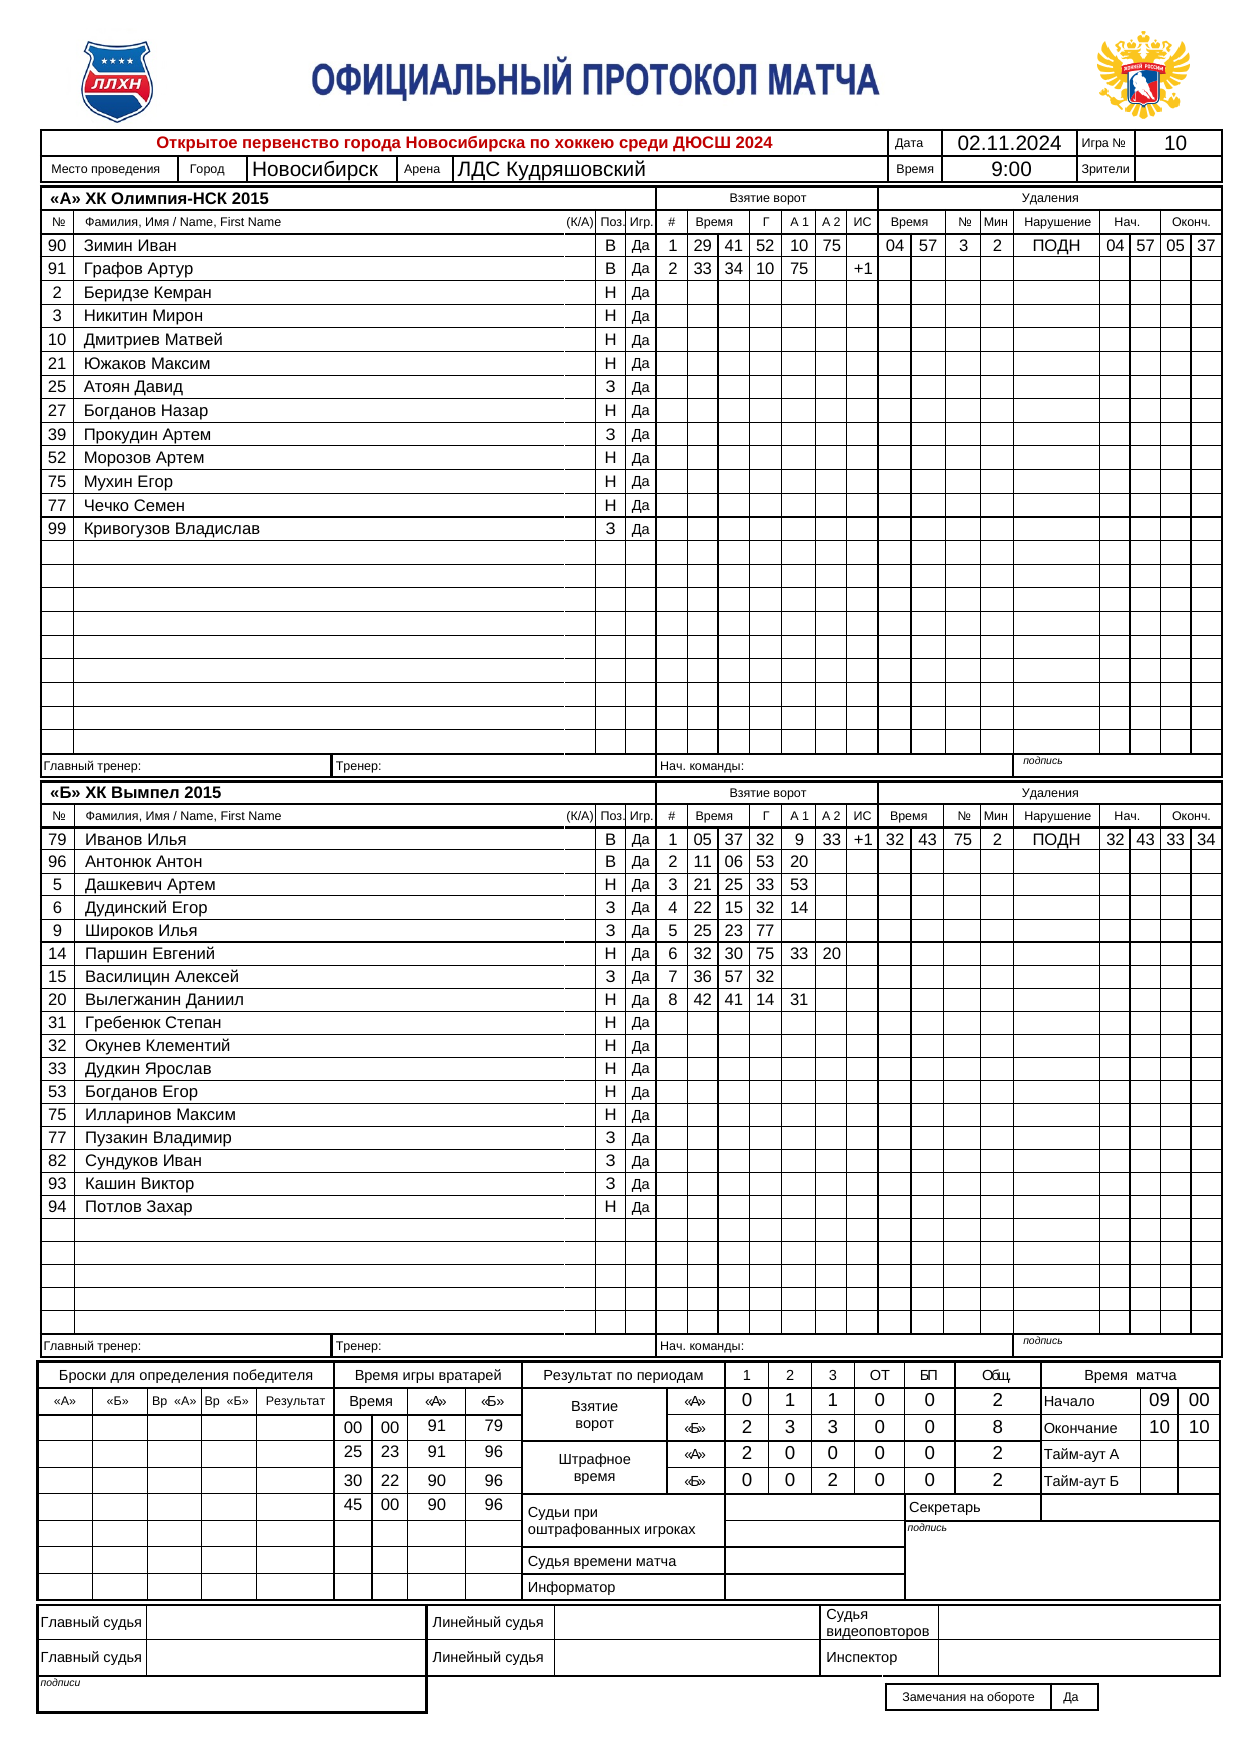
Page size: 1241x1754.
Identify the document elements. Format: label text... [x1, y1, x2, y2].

table_cell 39 [42, 423, 73, 445]
table_cell [981, 1035, 1013, 1057]
table_cell [782, 494, 815, 516]
table_cell [879, 1196, 910, 1218]
table_cell [981, 494, 1013, 516]
table_cell 10 [782, 235, 815, 256]
table_cell [565, 494, 595, 516]
table_cell [565, 518, 595, 540]
table_cell [565, 305, 595, 327]
table_cell [657, 494, 687, 516]
table_cell 33 [42, 1058, 74, 1079]
table_cell [1192, 896, 1221, 918]
table_cell 32 [750, 896, 781, 918]
table_cell [847, 1288, 877, 1310]
table_cell [782, 352, 815, 374]
table_cell [74, 541, 564, 564]
table_cell [688, 1242, 717, 1264]
table_cell [912, 352, 945, 374]
table_cell [657, 446, 687, 469]
table_cell [565, 943, 595, 964]
table_cell Тренер: [333, 1335, 655, 1356]
table_cell [202, 1468, 256, 1493]
table_cell (К/А) [565, 211, 595, 233]
table_cell [1131, 707, 1160, 729]
table_cell [1192, 281, 1221, 303]
table_cell № [946, 211, 980, 233]
table_cell Да [626, 494, 655, 516]
table_cell [565, 376, 595, 398]
table_cell 75 [42, 470, 73, 493]
table_cell [657, 1242, 687, 1264]
table_cell [688, 399, 717, 422]
table_cell [816, 541, 846, 564]
table_cell [912, 423, 945, 445]
table_cell 1 [812, 1389, 854, 1413]
table_cell [1100, 1265, 1129, 1287]
table_cell [1014, 1196, 1099, 1218]
table_cell [981, 1173, 1013, 1195]
table_cell 1 [657, 829, 687, 849]
table_cell Да [626, 423, 655, 445]
table_cell [1131, 1219, 1160, 1241]
table_cell [1192, 1058, 1221, 1079]
table_cell Главный тренер: [42, 1335, 330, 1356]
table_cell Н [596, 1196, 625, 1218]
table_cell [1014, 1288, 1099, 1310]
table_cell 77 [750, 920, 781, 941]
table_cell [1192, 565, 1221, 587]
table_cell [879, 281, 910, 303]
table_cell [688, 518, 717, 540]
table_cell [1131, 920, 1160, 941]
table_cell [1100, 1012, 1129, 1033]
table_cell 10 [750, 257, 781, 280]
table_cell Да [626, 235, 655, 256]
table_cell [879, 1265, 910, 1287]
table_cell Н [596, 943, 625, 964]
table_cell [565, 257, 595, 280]
table_cell Антонюк Антон [75, 850, 564, 872]
table_cell Да [626, 257, 655, 280]
table_cell ПОДН [1014, 829, 1099, 849]
table_cell Тайм-аут А [1042, 1441, 1140, 1467]
table_cell [847, 707, 877, 729]
table_cell Арена [398, 157, 452, 181]
table_cell [912, 305, 945, 327]
table_cell [879, 920, 910, 941]
table_cell Н [596, 874, 625, 895]
table_cell [782, 1081, 815, 1103]
table_cell [75, 1288, 564, 1310]
table_cell [719, 328, 749, 351]
table_cell Н [596, 1058, 625, 1079]
table_cell [847, 305, 877, 327]
table_cell Г [750, 805, 781, 826]
table_cell [1161, 588, 1190, 611]
table_cell [946, 470, 980, 493]
table_cell [202, 1574, 256, 1599]
table_cell [1100, 612, 1129, 634]
table_cell 22 [688, 896, 717, 918]
table_cell [626, 1242, 655, 1264]
table_cell [750, 588, 781, 611]
table_cell [1161, 1242, 1190, 1264]
table_cell [1192, 352, 1221, 374]
table_cell З [596, 1173, 625, 1195]
table_cell [816, 1265, 846, 1287]
table_cell [719, 588, 749, 611]
table_cell [750, 470, 781, 493]
table_cell [981, 376, 1013, 398]
table_cell [1131, 376, 1160, 398]
table_cell 0 [769, 1468, 811, 1493]
table_cell Нач. команды: [657, 1335, 1012, 1356]
table_cell [782, 636, 815, 658]
table_cell [657, 1196, 687, 1218]
table_cell [847, 730, 877, 753]
table_cell [688, 281, 717, 303]
table_cell [626, 683, 655, 706]
table_cell [816, 1081, 846, 1103]
table_cell [944, 850, 980, 872]
table_cell [981, 659, 1013, 682]
table_cell [1141, 1468, 1177, 1493]
table_cell [816, 1150, 846, 1172]
table_cell [719, 1265, 749, 1287]
table_cell [847, 636, 877, 658]
table_cell [565, 1196, 595, 1218]
table_cell [1192, 446, 1221, 469]
table_cell 53 [782, 874, 815, 895]
table_cell [1192, 850, 1221, 872]
table_cell [1131, 1265, 1160, 1287]
table_cell [719, 707, 749, 729]
table_cell Н [596, 328, 625, 351]
table_cell Фамилия, Имя / Name, First Name [75, 805, 565, 826]
table_cell [883, 1677, 1220, 1681]
table_cell [335, 1521, 371, 1546]
table_cell [946, 659, 980, 682]
table_cell [565, 1104, 595, 1126]
table_cell [912, 896, 943, 918]
table_cell [782, 683, 815, 706]
table_cell Беридзе Кемран [74, 281, 564, 303]
table_cell Начало [1042, 1389, 1140, 1413]
table_cell [1014, 896, 1099, 918]
table_cell Нарушение [1014, 211, 1099, 233]
table_cell [1014, 943, 1099, 964]
table_cell Окончание [1042, 1415, 1140, 1440]
table_cell [74, 588, 564, 611]
table_cell Поз. [596, 805, 625, 826]
table_cell [657, 1150, 687, 1172]
table_cell [981, 707, 1013, 729]
table_cell [912, 565, 945, 587]
table_cell 05 [688, 829, 717, 849]
table_cell [847, 1242, 877, 1264]
table_cell Н [596, 446, 625, 469]
table_cell Да [626, 518, 655, 540]
table_cell 3 [946, 235, 980, 256]
table_cell 33 [782, 943, 815, 964]
table_header Броски для определения победителя [39, 1363, 333, 1387]
table_cell Время [688, 211, 749, 233]
table_cell [782, 1150, 815, 1172]
table_cell [1192, 966, 1221, 987]
table_cell [981, 305, 1013, 327]
table_cell Оконч. [1161, 211, 1221, 233]
table_cell [1014, 1265, 1099, 1287]
table_header «А» ХК Олимпия-НСК 2015 [42, 188, 655, 209]
table_cell 45 [335, 1494, 371, 1520]
table_cell [944, 1196, 980, 1218]
table_cell [1131, 1242, 1160, 1264]
table_cell Иванов Илья [75, 829, 564, 849]
table_cell [816, 874, 846, 895]
table_cell [1192, 1012, 1221, 1033]
table_cell [688, 446, 717, 469]
table_cell [750, 352, 781, 374]
table_cell [688, 1058, 717, 1079]
table_cell [879, 612, 910, 634]
table_cell [657, 1035, 687, 1057]
table_cell [1131, 541, 1160, 564]
table_cell 20 [42, 989, 74, 1011]
table_cell [1161, 943, 1190, 964]
table_cell Дудкин Ярослав [75, 1058, 564, 1079]
table_header ОТ [855, 1363, 904, 1387]
table_cell [1014, 446, 1099, 469]
table_cell 32 [42, 1035, 74, 1057]
table_cell 42 [688, 989, 717, 1011]
table_cell [596, 612, 625, 634]
table_cell З [596, 518, 625, 540]
table_cell [719, 659, 749, 682]
table_cell [148, 1494, 201, 1520]
table_cell Фамилия, Имя / Name, First Name [74, 211, 565, 233]
table_cell [879, 494, 910, 516]
table_cell Тайм-аут Б [1042, 1468, 1140, 1493]
table_cell Мин [981, 211, 1013, 233]
table_cell [944, 1104, 980, 1126]
table_cell [750, 1081, 781, 1103]
table_cell [335, 1547, 371, 1573]
table_cell [816, 1288, 846, 1310]
table_cell [1179, 1468, 1219, 1493]
table_cell [944, 1311, 980, 1333]
table_cell [946, 494, 980, 516]
table_cell [816, 1012, 846, 1033]
table_cell [688, 376, 717, 398]
table_cell [148, 1574, 201, 1599]
table_cell ПОДН [1014, 235, 1099, 256]
table_cell [912, 850, 943, 872]
table_cell [1161, 328, 1190, 351]
table_cell Да [626, 1104, 655, 1126]
table_cell [1100, 257, 1129, 280]
table_cell Поз. [596, 211, 625, 233]
table_cell [1131, 636, 1160, 658]
table_cell [688, 1173, 717, 1195]
table_cell [847, 235, 877, 256]
table_cell [428, 1677, 882, 1711]
table_cell [626, 1288, 655, 1310]
table_cell [148, 1547, 201, 1573]
table_cell [1161, 636, 1190, 658]
table_cell [1161, 989, 1190, 1011]
table_cell [565, 541, 595, 564]
table_cell 2 [657, 850, 687, 872]
table_cell [912, 446, 945, 469]
table_cell Нарушение [1014, 805, 1099, 826]
table_cell [847, 1265, 877, 1287]
table_cell [981, 1196, 1013, 1218]
table_cell [879, 1242, 910, 1264]
table_cell [847, 943, 877, 964]
table_cell [847, 1081, 877, 1103]
table_cell [93, 1416, 147, 1440]
table_cell [981, 1127, 1013, 1149]
table_cell [847, 328, 877, 351]
table_cell А 1 [782, 211, 815, 233]
table_cell [944, 920, 980, 941]
table_cell [1100, 1173, 1129, 1195]
table_cell 2 [981, 829, 1013, 849]
table_cell [912, 874, 943, 895]
table_cell [1192, 541, 1221, 564]
table_cell [912, 1219, 943, 1241]
table_cell [719, 1150, 749, 1172]
table_header БП [905, 1363, 954, 1387]
table_cell [565, 588, 595, 611]
table_cell [946, 446, 980, 469]
table_cell [981, 683, 1013, 706]
table_cell [750, 1058, 781, 1079]
table_cell [750, 281, 781, 303]
table_cell 36 [688, 966, 717, 987]
table_cell [42, 1265, 74, 1287]
table_cell [816, 966, 846, 987]
table_cell З [596, 423, 625, 445]
table_cell 0 [726, 1389, 768, 1413]
table_cell [816, 470, 846, 493]
table_cell 0 [905, 1442, 954, 1467]
table_cell Василицин Алексей [75, 966, 564, 987]
table_cell [565, 235, 595, 256]
table_cell Да [626, 874, 655, 895]
table_cell 31 [42, 1012, 74, 1033]
table_cell [1192, 399, 1221, 422]
table_cell [750, 1219, 781, 1241]
table_cell [816, 1242, 846, 1264]
table_cell [1192, 1311, 1221, 1333]
table_cell [816, 376, 846, 398]
table_cell [596, 588, 625, 611]
table_cell 2 [657, 257, 687, 280]
table_cell Город [179, 157, 246, 181]
table_cell 9 [42, 920, 74, 941]
table_cell [944, 1242, 980, 1264]
table_cell З [596, 896, 625, 918]
table_cell 43 [912, 829, 943, 849]
table_cell Вр «Б» [202, 1389, 256, 1413]
table_cell [1100, 1196, 1129, 1218]
table_cell [1192, 328, 1221, 351]
table_cell [912, 943, 943, 964]
table_cell [946, 281, 980, 303]
table_cell [719, 1311, 749, 1333]
table_cell [946, 328, 980, 351]
table_cell [565, 1173, 595, 1195]
table_cell [816, 707, 846, 729]
table_cell [981, 518, 1013, 540]
table_cell [1100, 989, 1129, 1011]
table_cell [981, 920, 1013, 941]
table_cell 10 [42, 328, 73, 351]
table_cell [944, 1265, 980, 1287]
table_cell [1131, 352, 1160, 374]
table_cell [912, 636, 945, 658]
table_cell 33 [688, 257, 717, 280]
table_cell [944, 1173, 980, 1195]
table_cell 04 [1100, 235, 1129, 256]
table_cell [688, 305, 717, 327]
table_header 02.11.2024 [943, 131, 1076, 155]
table_cell 9:00 [943, 157, 1076, 181]
table_cell [816, 494, 846, 516]
table_cell [1131, 1035, 1160, 1057]
table_cell 21 [42, 352, 73, 374]
table_cell [626, 1219, 655, 1241]
table_cell Атоян Давид [74, 376, 564, 398]
table_cell [565, 920, 595, 941]
table_cell [74, 636, 564, 658]
table_cell [1131, 1311, 1160, 1333]
table_cell [1014, 874, 1099, 895]
table_cell Да [626, 966, 655, 987]
table_cell [847, 588, 877, 611]
table_cell Дудинский Егор [75, 896, 564, 918]
table_cell [719, 1012, 749, 1033]
table_cell [42, 683, 73, 706]
table_cell [1192, 588, 1221, 611]
table_cell [1014, 518, 1099, 540]
table_cell [816, 588, 846, 611]
table_cell [688, 730, 717, 753]
table_cell «Б » [466, 1389, 521, 1413]
table_cell [1131, 518, 1160, 540]
table_cell [1014, 1311, 1099, 1333]
table_cell [1014, 1219, 1099, 1241]
table_cell [879, 659, 910, 682]
table_cell [879, 1104, 910, 1126]
table_cell [750, 1127, 781, 1149]
table_header Удаления [879, 783, 1221, 803]
table_cell [816, 1196, 846, 1218]
table_cell [1161, 565, 1190, 587]
table_cell 21 [688, 874, 717, 895]
table_cell Да [626, 352, 655, 374]
table_cell [1161, 1265, 1190, 1287]
table_cell [879, 683, 910, 706]
table_cell [74, 730, 564, 753]
table_cell [1131, 1058, 1160, 1079]
table_cell 6 [42, 896, 74, 918]
table_cell [1161, 399, 1190, 422]
table_cell [466, 1521, 521, 1546]
table_cell [688, 1104, 717, 1126]
table_cell [657, 1104, 687, 1126]
table_cell 25 [719, 874, 749, 895]
table_cell [946, 399, 980, 422]
table_cell [912, 1035, 943, 1057]
table_cell [657, 1219, 687, 1241]
table_cell «А» [408, 1389, 465, 1413]
table_cell [847, 399, 877, 422]
table_cell 06 [719, 850, 749, 872]
table_cell [939, 1606, 1219, 1639]
table_cell [1131, 989, 1160, 1011]
table_cell [42, 612, 73, 634]
table_cell [750, 565, 781, 587]
table_cell Пузакин Владимир [75, 1127, 564, 1149]
table_cell [782, 1173, 815, 1195]
table_cell 31 [782, 989, 815, 1011]
table_cell Оконч. [1161, 805, 1221, 826]
table_cell [1161, 1196, 1190, 1218]
table_cell [1100, 565, 1129, 587]
table_cell [847, 376, 877, 398]
table_cell [555, 1606, 819, 1639]
table_cell [719, 470, 749, 493]
table_cell В [596, 850, 625, 872]
table_cell [1014, 1081, 1099, 1103]
table_cell [816, 565, 846, 587]
table_cell [93, 1574, 147, 1599]
table_cell [782, 541, 815, 564]
table_cell [596, 1265, 625, 1287]
table_cell [944, 896, 980, 918]
table_cell «Б» [668, 1468, 724, 1493]
table_cell [1100, 896, 1129, 918]
table_cell [719, 683, 749, 706]
table_cell Судьи при оштрафованных игроках [523, 1495, 724, 1546]
table_cell [1192, 518, 1221, 540]
table_cell [93, 1468, 147, 1493]
table_cell [1100, 352, 1129, 374]
table_cell [565, 896, 595, 918]
table_cell 90 [408, 1494, 465, 1520]
table_cell [373, 1547, 407, 1573]
table_cell [565, 683, 595, 706]
table_cell 43 [1131, 829, 1160, 849]
table_cell [688, 1150, 717, 1172]
table_cell 57 [1131, 235, 1160, 256]
table_cell [657, 1311, 687, 1333]
table_cell [847, 989, 877, 1011]
table_cell 75 [750, 943, 781, 964]
table_cell Линейный судья [428, 1606, 554, 1639]
table_cell [1192, 874, 1221, 895]
table_cell [1161, 659, 1190, 682]
table_cell Время [335, 1389, 407, 1413]
table_cell [688, 683, 717, 706]
table_header Результат по периодам [523, 1363, 724, 1387]
table_cell [1014, 989, 1099, 1011]
table_cell [1192, 1173, 1221, 1195]
table_cell [1100, 446, 1129, 469]
table_cell [1014, 966, 1099, 987]
table_cell Нач. [1100, 805, 1160, 826]
table_cell [912, 612, 945, 634]
table_cell [782, 470, 815, 493]
table_cell [1141, 1441, 1177, 1467]
table_cell # [657, 805, 687, 826]
table_cell 04 [879, 235, 910, 256]
table_cell [1131, 1081, 1160, 1103]
table_cell [1161, 1058, 1190, 1079]
table_cell 0 [855, 1468, 904, 1493]
table_cell Мухин Егор [74, 470, 564, 493]
table_cell [750, 328, 781, 351]
table_cell Время [889, 157, 941, 181]
table_cell [912, 399, 945, 422]
table_cell [1100, 1104, 1129, 1126]
table_cell [1014, 1035, 1099, 1057]
table_cell [816, 1127, 846, 1149]
table_cell [688, 1219, 717, 1241]
table_cell [981, 446, 1013, 469]
table_cell [719, 399, 749, 422]
table_cell 2 [981, 235, 1013, 256]
table_cell 2 [726, 1442, 768, 1467]
table_cell Прокудин Артем [74, 423, 564, 445]
table_cell [148, 1521, 201, 1546]
table_cell [1131, 683, 1160, 706]
table_cell [946, 257, 980, 280]
table_cell [657, 305, 687, 327]
table_cell [688, 1012, 717, 1033]
table_cell [1014, 470, 1099, 493]
table_cell [981, 1081, 1013, 1103]
table_cell 10 [1179, 1415, 1219, 1440]
table_cell [657, 1058, 687, 1079]
table_cell [1100, 683, 1129, 706]
table_cell 00 [373, 1416, 407, 1440]
table_cell [782, 1288, 815, 1310]
table_cell № [42, 805, 74, 826]
table_cell [782, 920, 815, 941]
table_cell 3 [657, 874, 687, 895]
table_cell 32 [879, 829, 910, 849]
table_cell 75 [42, 1104, 74, 1126]
table_cell 25 [688, 920, 717, 941]
table_cell [981, 1150, 1013, 1172]
table_cell [596, 1242, 625, 1264]
table_cell [1100, 1242, 1129, 1264]
table_cell [1161, 541, 1190, 564]
table_cell [1161, 1173, 1190, 1195]
table_cell [847, 565, 877, 587]
table_cell [1161, 1311, 1190, 1333]
table_cell [202, 1441, 256, 1467]
table_cell [1161, 281, 1190, 303]
table_cell [1161, 730, 1190, 753]
table_cell [596, 659, 625, 682]
table_cell [879, 376, 910, 398]
table_cell [565, 1265, 595, 1287]
table_cell [782, 1265, 815, 1287]
table_cell [688, 328, 717, 351]
table_cell [912, 1012, 943, 1033]
table_cell 94 [42, 1196, 74, 1218]
table_cell [42, 1288, 74, 1310]
table_cell [626, 730, 655, 753]
table_cell [688, 1265, 717, 1287]
table_cell [879, 1311, 910, 1333]
table_cell [782, 1104, 815, 1126]
table_cell 1 [769, 1389, 811, 1413]
table_cell [688, 1127, 717, 1149]
table_cell [565, 1058, 595, 1079]
table_cell [1192, 920, 1221, 941]
table_cell [847, 281, 877, 303]
table_cell [1100, 305, 1129, 327]
table_cell [148, 1441, 201, 1467]
table_cell [596, 730, 625, 753]
table_header Игра № [1078, 131, 1134, 155]
table_cell [816, 1035, 846, 1057]
table_cell [719, 1058, 749, 1079]
table_cell [879, 966, 910, 987]
table_cell Главный судья [39, 1606, 146, 1639]
table_cell [147, 1606, 425, 1639]
table_cell [816, 446, 846, 469]
table_cell [981, 588, 1013, 611]
table_cell [1014, 376, 1099, 398]
table_cell [565, 470, 595, 493]
table_cell 41 [719, 235, 749, 256]
table_cell [847, 1311, 877, 1333]
table_cell [816, 399, 846, 422]
table_cell [912, 707, 945, 729]
table_cell [782, 1058, 815, 1079]
table_cell [981, 850, 1013, 872]
table_cell Да [626, 328, 655, 351]
table_cell [719, 730, 749, 753]
table_cell ИС [847, 805, 877, 826]
table_cell [1014, 612, 1099, 634]
table_cell Да [626, 896, 655, 918]
table_cell [847, 659, 877, 682]
table_cell [1131, 257, 1160, 280]
table_cell [981, 896, 1013, 918]
table_cell Г [750, 211, 781, 233]
table_cell [1192, 707, 1221, 729]
table_cell 2 [42, 281, 73, 303]
table_cell [1161, 612, 1190, 634]
table_cell [1161, 1219, 1190, 1241]
table_cell [726, 1575, 904, 1599]
table_cell [1192, 659, 1221, 682]
table_cell [944, 989, 980, 1011]
table_cell [750, 446, 781, 469]
table_cell [202, 1416, 256, 1440]
table_cell [939, 1640, 1219, 1675]
table_cell [816, 683, 846, 706]
table_cell [657, 541, 687, 564]
table_cell [626, 541, 655, 564]
table_cell 3 [769, 1415, 811, 1440]
table_cell [750, 612, 781, 634]
table_cell 0 [905, 1415, 954, 1440]
table_cell [1161, 850, 1190, 872]
table_cell [1014, 1012, 1099, 1033]
table_cell [912, 494, 945, 516]
table_cell 23 [719, 920, 749, 941]
table_cell [565, 328, 595, 351]
table_cell [847, 1150, 877, 1172]
table_cell Морозов Артем [74, 446, 564, 469]
table_cell [688, 659, 717, 682]
table_cell [879, 328, 910, 351]
table_cell [782, 966, 815, 987]
table_cell 91 [408, 1441, 465, 1467]
table_cell [565, 423, 595, 445]
table_cell [816, 1219, 846, 1241]
table_cell 8 [956, 1415, 1040, 1440]
table_cell [981, 352, 1013, 374]
table_cell [565, 1219, 595, 1241]
table_cell [816, 1104, 846, 1126]
table_cell [657, 636, 687, 658]
table_cell [596, 1288, 625, 1310]
table_cell [1014, 257, 1099, 280]
table_cell [816, 730, 846, 753]
table_header Взятие ворот [657, 188, 877, 209]
table_cell [782, 1035, 815, 1057]
table_cell Да [626, 1150, 655, 1172]
table_cell [981, 730, 1013, 753]
table_cell [1161, 446, 1190, 469]
table_cell [1100, 541, 1129, 564]
table_cell Игр. [626, 805, 655, 826]
table_cell 23 [373, 1441, 407, 1467]
table_cell [946, 612, 980, 634]
table_cell [1100, 423, 1129, 445]
table_cell [657, 1173, 687, 1195]
table_cell [782, 730, 815, 753]
table_cell [912, 518, 945, 540]
table_cell 96 [466, 1468, 521, 1493]
table_cell [847, 518, 877, 540]
table_cell [981, 470, 1013, 493]
table_cell [944, 1219, 980, 1241]
table_cell Да [626, 399, 655, 422]
table_cell [847, 1104, 877, 1126]
table_cell [816, 612, 846, 634]
table_cell [719, 352, 749, 374]
table_cell 29 [688, 235, 717, 256]
table_cell [688, 1288, 717, 1310]
table_cell [912, 328, 945, 351]
table_cell [946, 376, 980, 398]
table_cell [719, 305, 749, 327]
table_cell [782, 281, 815, 303]
table_cell 2 [956, 1468, 1040, 1493]
table_cell [1131, 446, 1160, 469]
table_cell [565, 1035, 595, 1057]
table_cell [816, 1058, 846, 1079]
table_cell [719, 1242, 749, 1264]
table_cell [1131, 423, 1160, 445]
table_cell [1100, 376, 1129, 398]
table_cell [946, 423, 980, 445]
table_cell [719, 565, 749, 587]
table_cell 91 [408, 1416, 465, 1440]
table_cell [408, 1574, 465, 1599]
table_cell [946, 636, 980, 658]
table_cell З [596, 966, 625, 987]
table_cell [626, 636, 655, 658]
table_header 1 [726, 1363, 768, 1387]
table_cell [879, 850, 910, 872]
table_cell 14 [750, 989, 781, 1011]
table_cell [981, 943, 1013, 964]
table_cell Богданов Назар [74, 399, 564, 422]
table_cell [750, 305, 781, 327]
table_cell [782, 565, 815, 587]
table_cell 14 [42, 943, 74, 964]
table_cell [750, 423, 781, 445]
table_cell [847, 541, 877, 564]
table_cell [782, 1127, 815, 1149]
table_cell [981, 1265, 1013, 1287]
table_cell Время [879, 805, 943, 826]
table_cell [1131, 896, 1160, 918]
table_cell [1100, 328, 1129, 351]
table_cell [847, 1012, 877, 1033]
table_cell [688, 636, 717, 658]
table_cell [1192, 1288, 1221, 1310]
table_cell [912, 1173, 943, 1195]
table_cell [879, 1150, 910, 1172]
table_cell [688, 1196, 717, 1218]
table_cell Да [626, 1012, 655, 1033]
table_cell [596, 541, 625, 564]
table_cell [42, 1311, 74, 1333]
table_cell 5 [657, 920, 687, 941]
table_cell [1161, 376, 1190, 398]
table_cell [1161, 352, 1190, 374]
table_cell [912, 989, 943, 1011]
table_cell [816, 281, 846, 303]
table_cell [981, 541, 1013, 564]
table_cell [847, 966, 877, 987]
table_cell Нач. [1100, 211, 1160, 233]
table_cell 3 [812, 1415, 854, 1440]
table_cell [688, 1311, 717, 1333]
table_cell Чечко Семен [74, 494, 564, 516]
table_cell [148, 1416, 201, 1440]
table_cell [981, 257, 1013, 280]
table_cell [626, 1265, 655, 1287]
table_cell [719, 1173, 749, 1195]
table_header Общ. [956, 1363, 1040, 1387]
table_cell [981, 989, 1013, 1011]
table_cell [202, 1521, 256, 1546]
table_cell [944, 1012, 980, 1033]
table_cell [879, 730, 910, 753]
table_cell [1131, 874, 1160, 895]
table_cell [1014, 352, 1099, 374]
table_cell [750, 1265, 781, 1287]
table_cell Дмитриев Матвей [74, 328, 564, 351]
table_cell Тренер: [333, 755, 655, 776]
table_cell [1014, 920, 1099, 941]
table_cell [657, 707, 687, 729]
table_cell [565, 636, 595, 658]
table_cell 00 [335, 1416, 371, 1440]
table_cell [879, 352, 910, 374]
table_cell [782, 423, 815, 445]
table_cell [981, 399, 1013, 422]
table_cell [1161, 920, 1190, 941]
table_cell [750, 1311, 781, 1333]
table_cell 22 [373, 1468, 407, 1493]
table_cell [657, 328, 687, 351]
table_cell [782, 1196, 815, 1218]
table_cell [750, 494, 781, 516]
table_cell [912, 1081, 943, 1103]
table_cell [373, 1574, 407, 1599]
table_cell 75 [944, 829, 980, 849]
table_cell Да [626, 470, 655, 493]
table_cell 82 [42, 1150, 74, 1172]
table_cell [847, 1058, 877, 1079]
table_cell [257, 1521, 333, 1546]
table_cell Да [626, 1173, 655, 1195]
table_cell [981, 1104, 1013, 1126]
table_cell [1161, 1035, 1190, 1057]
table_cell [816, 659, 846, 682]
table_cell [1192, 1196, 1221, 1218]
table_cell [750, 399, 781, 422]
table_cell [719, 541, 749, 564]
table_cell Дашкевич Артем [75, 874, 564, 895]
table_cell [912, 470, 945, 493]
table_cell [1192, 1242, 1221, 1264]
table_cell 9 [782, 829, 815, 849]
table_cell 33 [750, 874, 781, 895]
table_cell [879, 943, 910, 964]
table_cell [750, 1242, 781, 1264]
table_cell [657, 588, 687, 611]
table_cell [879, 1173, 910, 1195]
table_cell [1192, 1081, 1221, 1103]
table_cell [257, 1416, 333, 1440]
table_cell [847, 470, 877, 493]
table_header Взятие ворот [657, 783, 877, 803]
table_cell [847, 896, 877, 918]
table_cell [1131, 966, 1160, 987]
table_cell [1161, 1012, 1190, 1033]
table_cell [719, 446, 749, 469]
table_cell [750, 1173, 781, 1195]
table_cell Вылегжанин Даниил [75, 989, 564, 1011]
table_cell [981, 1288, 1013, 1310]
table_cell [719, 1035, 749, 1057]
table_cell [147, 1640, 425, 1675]
table_cell 25 [335, 1441, 371, 1467]
table_cell 30 [335, 1468, 371, 1493]
table_cell 0 [769, 1442, 811, 1467]
table_cell [1161, 1104, 1190, 1126]
table_cell [816, 920, 846, 941]
table_cell [1014, 588, 1099, 611]
table_cell [912, 281, 945, 303]
table_cell [565, 1311, 595, 1333]
table_cell [782, 588, 815, 611]
table_cell Да [626, 281, 655, 303]
table_cell Игр. [626, 211, 655, 233]
table_cell Главный судья [39, 1640, 146, 1675]
table_cell [1014, 423, 1099, 445]
table_cell [1131, 943, 1160, 964]
table_cell [1131, 1150, 1160, 1172]
table_cell [1161, 966, 1190, 987]
table_cell [847, 423, 877, 445]
table_cell 96 [466, 1494, 521, 1520]
table_cell № [944, 805, 980, 826]
table_cell 77 [42, 494, 73, 516]
table_cell [879, 707, 910, 729]
table_cell Да [626, 829, 655, 849]
table_cell [565, 1288, 595, 1310]
table_cell [1131, 659, 1160, 682]
table_cell [688, 1081, 717, 1103]
table_cell [1100, 659, 1129, 682]
table_cell [782, 707, 815, 729]
table_cell [912, 1311, 943, 1333]
table_cell [750, 376, 781, 398]
table_cell [816, 896, 846, 918]
table_cell [657, 565, 687, 587]
table_cell [657, 470, 687, 493]
table_cell [1014, 541, 1099, 564]
table_cell Результат [257, 1389, 333, 1413]
table_cell Да [626, 1196, 655, 1218]
table_cell [912, 541, 945, 564]
table_cell [719, 612, 749, 634]
table_cell Н [596, 1104, 625, 1126]
table_cell [1100, 1288, 1129, 1310]
table_cell [946, 352, 980, 374]
table_cell [981, 1012, 1013, 1033]
table_cell [596, 683, 625, 706]
table_cell [466, 1574, 521, 1599]
table_cell [565, 1242, 595, 1264]
table_cell Новосибирск [248, 157, 396, 181]
table_cell [1131, 850, 1160, 872]
table_cell [981, 281, 1013, 303]
table_cell 77 [42, 1127, 74, 1149]
table_cell [1161, 1127, 1190, 1149]
table_cell [816, 989, 846, 1011]
table_cell [42, 636, 73, 658]
table_cell [1136, 157, 1221, 181]
table_cell 14 [782, 896, 815, 918]
table_cell [879, 1219, 910, 1241]
table_cell [1131, 1196, 1160, 1218]
table_cell [565, 707, 595, 729]
table_cell [555, 1640, 819, 1675]
table_cell [657, 612, 687, 634]
table_cell З [596, 1127, 625, 1149]
table_cell [879, 1035, 910, 1057]
table_cell [719, 1219, 749, 1241]
table_cell 5 [42, 874, 74, 895]
table_cell Потлов Захар [75, 1196, 564, 1218]
table_cell [1192, 683, 1221, 706]
table_cell [1014, 305, 1099, 327]
table_cell [912, 1265, 943, 1287]
table_cell [1014, 1173, 1099, 1195]
table_cell Да [626, 305, 655, 327]
table_cell [946, 305, 980, 327]
table_cell [1100, 874, 1129, 895]
table_cell [1192, 1127, 1221, 1149]
table_cell 7 [657, 966, 687, 987]
table_cell Да [626, 1081, 655, 1103]
table_cell Илларинов Максим [75, 1104, 564, 1126]
table_cell [944, 1081, 980, 1103]
table_cell [750, 636, 781, 658]
table_cell [944, 1127, 980, 1149]
table_cell 10 [1141, 1415, 1177, 1440]
table_cell [946, 707, 980, 729]
table_cell [981, 874, 1013, 895]
table_cell [42, 659, 73, 682]
table_cell [847, 1127, 877, 1149]
table_cell [981, 1242, 1013, 1264]
table_cell Южаков Максим [74, 352, 564, 374]
table_cell Богданов Егор [75, 1081, 564, 1103]
table_cell [782, 305, 815, 327]
table_cell [816, 1173, 846, 1195]
table_cell [39, 1494, 92, 1520]
table_cell 8 [657, 989, 687, 1011]
table_cell [657, 1288, 687, 1310]
table_cell Нач. команды: [657, 755, 1012, 776]
table_cell [1100, 1311, 1129, 1333]
table_cell [565, 730, 595, 753]
table_cell [565, 874, 595, 895]
table_cell [657, 399, 687, 422]
table_cell [912, 730, 945, 753]
table_cell 96 [466, 1441, 521, 1467]
table_cell Да [626, 1127, 655, 1149]
table_cell ЛДС Кудряшовский [454, 157, 887, 181]
table_cell 05 [1161, 235, 1190, 256]
table_cell Да [626, 943, 655, 964]
table_cell 75 [816, 235, 846, 256]
table_cell [750, 1035, 781, 1057]
table_cell [816, 305, 846, 327]
table_cell [39, 1441, 92, 1467]
table_cell [39, 1547, 92, 1573]
table_cell [688, 588, 717, 611]
table_cell 0 [726, 1468, 768, 1493]
table_cell 32 [688, 943, 717, 964]
table_cell [912, 1104, 943, 1126]
table_cell [719, 1081, 749, 1103]
table_cell [719, 423, 749, 445]
table_cell [719, 494, 749, 516]
table_cell [944, 874, 980, 895]
table_cell В [596, 235, 625, 256]
table_cell 33 [816, 829, 846, 849]
table_cell [1100, 281, 1129, 303]
table_cell [726, 1548, 904, 1573]
table_cell Место проведения [42, 157, 177, 181]
table_cell З [596, 376, 625, 398]
table_cell [1192, 1035, 1221, 1057]
table_cell подписи [39, 1677, 425, 1711]
table_cell [1100, 1081, 1129, 1103]
table_cell В [596, 257, 625, 280]
table_cell [1161, 1150, 1190, 1172]
table_cell Н [596, 1012, 625, 1033]
table_cell [1192, 1150, 1221, 1172]
table_cell [1131, 328, 1160, 351]
table_cell [1192, 636, 1221, 658]
table_cell [42, 707, 73, 729]
table_cell [946, 565, 980, 587]
table_cell 32 [750, 966, 781, 987]
table_cell [1161, 896, 1190, 918]
table_cell 11 [688, 850, 717, 872]
table_cell Графов Артур [74, 257, 564, 280]
table_cell [1100, 1219, 1129, 1241]
table_cell [847, 874, 877, 895]
table_cell [39, 1574, 92, 1599]
table_cell подпись [1014, 755, 1221, 776]
table_cell [1161, 1081, 1190, 1103]
table_cell Сундуков Иван [75, 1150, 564, 1172]
table_cell [42, 1242, 74, 1264]
table_cell [981, 966, 1013, 987]
table_cell [1100, 1127, 1129, 1149]
table_cell [1100, 966, 1129, 987]
table_cell [257, 1468, 333, 1493]
table_cell [565, 966, 595, 987]
table_cell [879, 588, 910, 611]
table_cell 96 [42, 850, 74, 872]
table_cell [1014, 1127, 1099, 1149]
table_cell [782, 328, 815, 351]
table_cell [1192, 376, 1221, 398]
table_cell [946, 683, 980, 706]
table_cell [726, 1521, 904, 1546]
table_cell [879, 470, 910, 493]
table_cell [1100, 850, 1129, 872]
table_cell [1014, 659, 1099, 682]
table_cell [750, 683, 781, 706]
table_cell [1100, 1150, 1129, 1172]
table_cell [1100, 470, 1129, 493]
table_cell [42, 565, 73, 587]
table_cell 00 [373, 1494, 407, 1520]
table_cell [202, 1547, 256, 1573]
table_cell [565, 829, 595, 849]
table_cell [42, 1219, 74, 1241]
table_cell [93, 1521, 147, 1546]
table_cell [1131, 1288, 1160, 1310]
table_cell 53 [750, 850, 781, 872]
table_cell [657, 683, 687, 706]
table_cell [657, 423, 687, 445]
table_cell [1131, 730, 1160, 753]
table_cell [944, 1035, 980, 1057]
table_cell [782, 399, 815, 422]
table_header Да [1052, 1685, 1097, 1709]
table_cell [657, 1265, 687, 1287]
table_cell [782, 446, 815, 469]
table_cell 2 [956, 1389, 1040, 1413]
table_cell 91 [42, 257, 73, 280]
table_cell [816, 636, 846, 658]
table_cell [657, 376, 687, 398]
table_cell [93, 1494, 147, 1520]
table_cell [1014, 850, 1099, 872]
table_cell [565, 850, 595, 872]
table_cell В [596, 829, 625, 849]
table_cell [879, 518, 910, 540]
table_cell [1131, 1104, 1160, 1126]
table_cell [847, 683, 877, 706]
table_cell 2 [726, 1415, 768, 1440]
table_cell [565, 989, 595, 1011]
table_cell [946, 730, 980, 753]
table_cell [466, 1547, 521, 1573]
table_cell [596, 1219, 625, 1241]
table_cell [565, 659, 595, 682]
table_cell 25 [42, 376, 73, 398]
table_cell Н [596, 494, 625, 516]
table_cell [1100, 1035, 1129, 1057]
table_cell [1161, 518, 1190, 540]
table_cell 00 [1179, 1389, 1219, 1413]
table_cell [879, 541, 910, 564]
table_cell [879, 399, 910, 422]
table_cell Инспектор [821, 1640, 938, 1675]
table_cell [719, 1104, 749, 1126]
table_cell [847, 1219, 877, 1241]
table_cell [688, 612, 717, 634]
table_cell 27 [42, 399, 73, 422]
table_cell [847, 920, 877, 941]
table_cell [596, 565, 625, 587]
table_cell Никитин Мирон [74, 305, 564, 327]
table_cell Главный тренер: [42, 755, 330, 776]
table_cell [981, 1219, 1013, 1241]
table_cell [565, 565, 595, 587]
table_cell [879, 636, 910, 658]
table_cell [1161, 257, 1190, 280]
table_cell Да [626, 920, 655, 941]
table_cell Секретарь [906, 1495, 1040, 1520]
table_cell 57 [912, 235, 945, 256]
table_cell [1014, 707, 1099, 729]
table_cell А 1 [782, 805, 815, 826]
table_cell 32 [1100, 829, 1129, 849]
table_cell [565, 1081, 595, 1103]
table_cell [565, 1150, 595, 1172]
table_cell [847, 1035, 877, 1057]
table_cell [565, 399, 595, 422]
table_cell [257, 1494, 333, 1520]
table_cell [1014, 281, 1099, 303]
table_cell [750, 730, 781, 753]
table_cell +1 [847, 829, 877, 849]
table_cell [565, 352, 595, 374]
table_cell Время [688, 805, 749, 826]
table_cell [657, 1012, 687, 1033]
table_cell [1100, 707, 1129, 729]
table_header 10 [1136, 131, 1221, 155]
table_cell [1100, 518, 1129, 540]
table_cell [626, 588, 655, 611]
table_cell [944, 1058, 980, 1079]
table_cell [1131, 1173, 1160, 1195]
table_cell [1042, 1495, 1219, 1520]
table_cell 0 [905, 1468, 954, 1493]
table_cell ИС [847, 211, 877, 233]
table_cell [719, 1127, 749, 1149]
table_cell [657, 730, 687, 753]
table_header Удаления [879, 188, 1221, 209]
table_cell [879, 989, 910, 1011]
table_cell [750, 659, 781, 682]
table_cell [75, 1242, 564, 1264]
table_cell [1014, 328, 1099, 351]
table_cell Окунев Клементий [75, 1035, 564, 1057]
table_cell [688, 1035, 717, 1057]
table_cell [1131, 470, 1160, 493]
table_cell [879, 1081, 910, 1103]
table_cell [39, 1521, 92, 1546]
table_cell [782, 1311, 815, 1333]
table_cell 0 [855, 1389, 904, 1413]
table_cell [981, 328, 1013, 351]
table_cell [42, 730, 73, 753]
table_cell 3 [42, 305, 73, 327]
table_cell [847, 850, 877, 872]
table_cell [688, 541, 717, 564]
table_cell [1192, 1265, 1221, 1287]
table_cell [750, 541, 781, 564]
table_cell [750, 518, 781, 540]
table_cell Н [596, 989, 625, 1011]
table_cell [879, 874, 910, 895]
table_cell [912, 659, 945, 682]
table_header Время матча [1042, 1363, 1219, 1387]
table_cell [42, 588, 73, 611]
table_cell [74, 683, 564, 706]
table_header Время игры вратарей [335, 1363, 521, 1387]
table_cell [1131, 305, 1160, 327]
table_cell Паршин Евгений [75, 943, 564, 964]
table_cell [981, 1311, 1013, 1333]
table_cell [373, 1521, 407, 1546]
table_cell [688, 707, 717, 729]
table_cell [1100, 730, 1129, 753]
table_cell 33 [1161, 829, 1190, 849]
table_cell [1014, 1058, 1099, 1079]
table_header «Б» ХК Вымпел 2015 [42, 783, 655, 803]
table_cell [912, 1127, 943, 1149]
table_cell [1131, 612, 1160, 634]
table_cell [565, 1127, 595, 1149]
table_cell 52 [750, 235, 781, 256]
table_cell [688, 494, 717, 516]
table_cell [912, 1288, 943, 1310]
table_cell [1014, 1242, 1099, 1264]
table_cell подпись [1014, 1335, 1221, 1356]
table_cell Линейный судья [428, 1640, 554, 1675]
table_cell [596, 1311, 625, 1333]
table_cell [1161, 707, 1190, 729]
table_cell [912, 1196, 943, 1218]
table_cell [944, 1150, 980, 1172]
table_cell [750, 1288, 781, 1310]
table_cell [750, 1104, 781, 1126]
table_cell [1192, 612, 1221, 634]
table_cell 0 [855, 1442, 904, 1467]
table_cell [879, 1288, 910, 1310]
table_cell [1192, 423, 1221, 445]
table_cell [42, 541, 73, 564]
table_cell [981, 423, 1013, 445]
table_cell Да [626, 1035, 655, 1057]
table_cell 15 [719, 896, 749, 918]
table_cell [912, 1058, 943, 1079]
table_cell [912, 376, 945, 398]
table_cell [1100, 1058, 1129, 1079]
table_cell [1192, 257, 1221, 280]
table_cell Да [626, 989, 655, 1011]
table_cell [816, 423, 846, 445]
table_cell [912, 1150, 943, 1172]
table_cell [816, 328, 846, 351]
table_cell 75 [782, 257, 815, 280]
table_cell [981, 565, 1013, 587]
table_cell [944, 943, 980, 964]
table_cell 79 [466, 1416, 521, 1440]
table_cell +1 [847, 257, 877, 280]
table_cell [1161, 470, 1190, 493]
table_cell [847, 494, 877, 516]
table_cell [1100, 494, 1129, 516]
table_cell 79 [42, 829, 74, 849]
table_cell [1131, 281, 1160, 303]
table_cell [626, 1311, 655, 1333]
table_cell [1131, 565, 1160, 587]
table_cell [148, 1468, 201, 1493]
table_cell [1131, 494, 1160, 516]
table_cell (К/А) [565, 805, 595, 826]
table_cell [879, 446, 910, 469]
table_cell [750, 1196, 781, 1218]
table_cell [408, 1521, 465, 1546]
table_cell [782, 518, 815, 540]
table_cell Мин [981, 805, 1013, 826]
table_cell [1161, 1288, 1190, 1310]
table_cell Н [596, 281, 625, 303]
table_cell [1100, 588, 1129, 611]
table_cell [1100, 920, 1129, 941]
table_cell [565, 281, 595, 303]
table_cell [93, 1441, 147, 1467]
table_cell [719, 1196, 749, 1218]
table_cell «А» [668, 1442, 724, 1467]
table_cell [912, 257, 945, 280]
table_cell [1099, 1682, 1220, 1711]
table_cell 2 [956, 1442, 1040, 1467]
table_cell [912, 683, 945, 706]
table_cell [626, 659, 655, 682]
table_cell [565, 1012, 595, 1033]
table_cell Да [626, 850, 655, 872]
table_cell [1014, 636, 1099, 658]
table_cell [1161, 874, 1190, 895]
table_cell [688, 565, 717, 587]
table_cell [847, 352, 877, 374]
table_cell [847, 446, 877, 469]
table_cell Зимин Иван [74, 235, 564, 256]
table_cell Информатор [523, 1575, 724, 1599]
table_cell Да [626, 1058, 655, 1079]
table_cell [688, 352, 717, 374]
table_cell [719, 376, 749, 398]
table_cell [1161, 683, 1190, 706]
table_cell 90 [408, 1468, 465, 1493]
table_cell [257, 1441, 333, 1467]
table_cell [1179, 1441, 1219, 1467]
table_cell [1192, 943, 1221, 964]
table_cell # [657, 211, 687, 233]
table_header 3 [812, 1363, 854, 1387]
table_cell [1131, 1127, 1160, 1149]
table_cell [657, 281, 687, 303]
table_cell [565, 446, 595, 469]
table_cell А 2 [816, 211, 846, 233]
table_cell 52 [42, 446, 73, 469]
table_cell Взятие ворот [523, 1389, 666, 1440]
table_cell [1192, 470, 1221, 493]
table_cell [847, 1196, 877, 1218]
table_cell Н [596, 305, 625, 327]
table_header Замечания на обороте [887, 1685, 1050, 1709]
table_cell Кашин Виктор [75, 1173, 564, 1195]
table_cell [657, 352, 687, 374]
table_cell [879, 565, 910, 587]
table_cell 0 [905, 1389, 954, 1413]
table_cell [657, 659, 687, 682]
table_cell [408, 1547, 465, 1573]
table_cell [657, 1081, 687, 1103]
table_cell [1192, 305, 1221, 327]
table_cell [75, 1311, 564, 1333]
table_cell [1161, 494, 1190, 516]
table_cell 20 [782, 850, 815, 872]
table_cell [782, 1242, 815, 1264]
table_cell [565, 612, 595, 634]
table_cell [816, 518, 846, 540]
table_cell Судья видеоповторов [821, 1606, 938, 1639]
table_cell 09 [1141, 1389, 1177, 1413]
table_cell Н [596, 1081, 625, 1103]
picture [5, 28, 1197, 129]
table_cell Гребенюк Степан [75, 1012, 564, 1033]
table_cell [626, 565, 655, 587]
table_cell [1192, 730, 1221, 753]
table_cell [1014, 683, 1099, 706]
table_cell [847, 1173, 877, 1195]
table_cell Судья времени матча [523, 1548, 724, 1573]
table_cell Широков Илья [75, 920, 564, 941]
table_cell Кривогузов Владислав [74, 518, 564, 540]
table_cell [1131, 399, 1160, 422]
table_cell [1161, 305, 1190, 327]
table_cell [750, 1012, 781, 1033]
table_cell Штрафное время [523, 1442, 666, 1493]
table_cell 20 [816, 943, 846, 964]
table_cell [726, 1495, 904, 1520]
table_cell А 2 [816, 805, 846, 826]
table_cell [946, 518, 980, 540]
table_cell [816, 352, 846, 374]
table_cell [719, 281, 749, 303]
table_cell [879, 896, 910, 918]
table_cell Зрители [1078, 157, 1134, 181]
table_cell 2 [812, 1468, 854, 1493]
table_cell Вр «А» [148, 1389, 201, 1413]
table_cell [750, 707, 781, 729]
table_cell № [42, 211, 73, 233]
table_cell [1161, 423, 1190, 445]
table_cell [1192, 989, 1221, 1011]
table_cell «А» [668, 1389, 724, 1413]
table_cell 37 [719, 829, 749, 849]
table_cell [596, 636, 625, 658]
table_cell [879, 1127, 910, 1149]
table_cell [946, 541, 980, 564]
table_header Открытое первенство города Новосибирска по хоккею среди ДЮСШ 2024 [42, 131, 887, 155]
table_cell [626, 707, 655, 729]
table_cell 41 [719, 989, 749, 1011]
table_cell [879, 1058, 910, 1079]
table_cell [1014, 565, 1099, 587]
table_cell [75, 1265, 564, 1287]
table_cell «Б» [668, 1415, 724, 1440]
table_cell [912, 1242, 943, 1264]
table_cell 32 [750, 829, 781, 849]
table_cell [1014, 399, 1099, 422]
table_cell подпись [906, 1522, 1219, 1599]
table_cell [202, 1494, 256, 1520]
table_cell Да [626, 376, 655, 398]
table_cell [912, 920, 943, 941]
table_cell 30 [719, 943, 749, 964]
table_cell [1100, 636, 1129, 658]
table_cell [1014, 494, 1099, 516]
table_cell 37 [1192, 235, 1221, 256]
table_cell [39, 1468, 92, 1493]
table_cell [39, 1416, 92, 1440]
table_cell [944, 1288, 980, 1310]
table_cell [782, 1012, 815, 1033]
table_cell Время [879, 211, 945, 233]
table_cell [1100, 943, 1129, 964]
table_cell [719, 518, 749, 540]
table_cell [657, 518, 687, 540]
table_cell [1192, 1219, 1221, 1241]
table_cell 34 [1192, 829, 1221, 849]
table_cell [74, 659, 564, 682]
table_cell [74, 707, 564, 729]
table_cell [688, 470, 717, 493]
table_cell 57 [719, 966, 749, 987]
table_cell [1192, 1104, 1221, 1126]
table_cell [257, 1574, 333, 1599]
table_header 2 [769, 1363, 811, 1387]
table_cell [596, 707, 625, 729]
table_cell [657, 1127, 687, 1149]
table_cell [816, 257, 846, 280]
table_cell Н [596, 1035, 625, 1057]
table_cell [879, 305, 910, 327]
table_cell [981, 636, 1013, 658]
table_cell [74, 565, 564, 587]
table_cell [1131, 588, 1160, 611]
table_cell [719, 636, 749, 658]
table_cell [74, 612, 564, 634]
table_cell [944, 966, 980, 987]
table_cell [782, 376, 815, 398]
table_cell [688, 423, 717, 445]
table_cell [847, 612, 877, 634]
table_cell 34 [719, 257, 749, 280]
table_cell [719, 1288, 749, 1310]
table_cell [879, 257, 910, 280]
table_cell [912, 966, 943, 987]
table_cell 4 [657, 896, 687, 918]
table_cell Да [626, 446, 655, 469]
table_cell «А» [39, 1389, 92, 1413]
table_cell 93 [42, 1173, 74, 1195]
table_cell Н [596, 470, 625, 493]
table_cell [782, 1219, 815, 1241]
table_cell [981, 612, 1013, 634]
table_cell [75, 1219, 564, 1241]
table_cell [816, 850, 846, 872]
table_cell 53 [42, 1081, 74, 1103]
table_cell [1014, 1150, 1099, 1172]
table_cell [981, 1058, 1013, 1079]
table_cell 0 [855, 1415, 904, 1440]
table_cell [946, 588, 980, 611]
table_cell Н [596, 399, 625, 422]
table_cell [257, 1547, 333, 1573]
table_cell [626, 612, 655, 634]
table_cell 0 [812, 1442, 854, 1467]
table_cell [1014, 1104, 1099, 1126]
table_cell З [596, 920, 625, 941]
table_cell [1014, 730, 1099, 753]
table_cell [782, 659, 815, 682]
table_header Дата [889, 131, 941, 155]
table_cell 90 [42, 235, 73, 256]
table_cell [912, 588, 945, 611]
table_cell [782, 612, 815, 634]
table_cell [1192, 494, 1221, 516]
table_cell [879, 1012, 910, 1033]
table_cell 99 [42, 518, 73, 540]
table_cell [750, 1150, 781, 1172]
table_cell [816, 1311, 846, 1333]
table_cell 15 [42, 966, 74, 987]
table_cell «Б» [93, 1389, 147, 1413]
table_cell З [596, 1150, 625, 1172]
table_cell 1 [657, 235, 687, 256]
table_cell [1131, 1012, 1160, 1033]
table_cell [879, 423, 910, 445]
table_cell 6 [657, 943, 687, 964]
table_cell [1100, 399, 1129, 422]
table_cell [335, 1574, 371, 1599]
table_cell Н [596, 352, 625, 374]
table_cell [93, 1547, 147, 1573]
